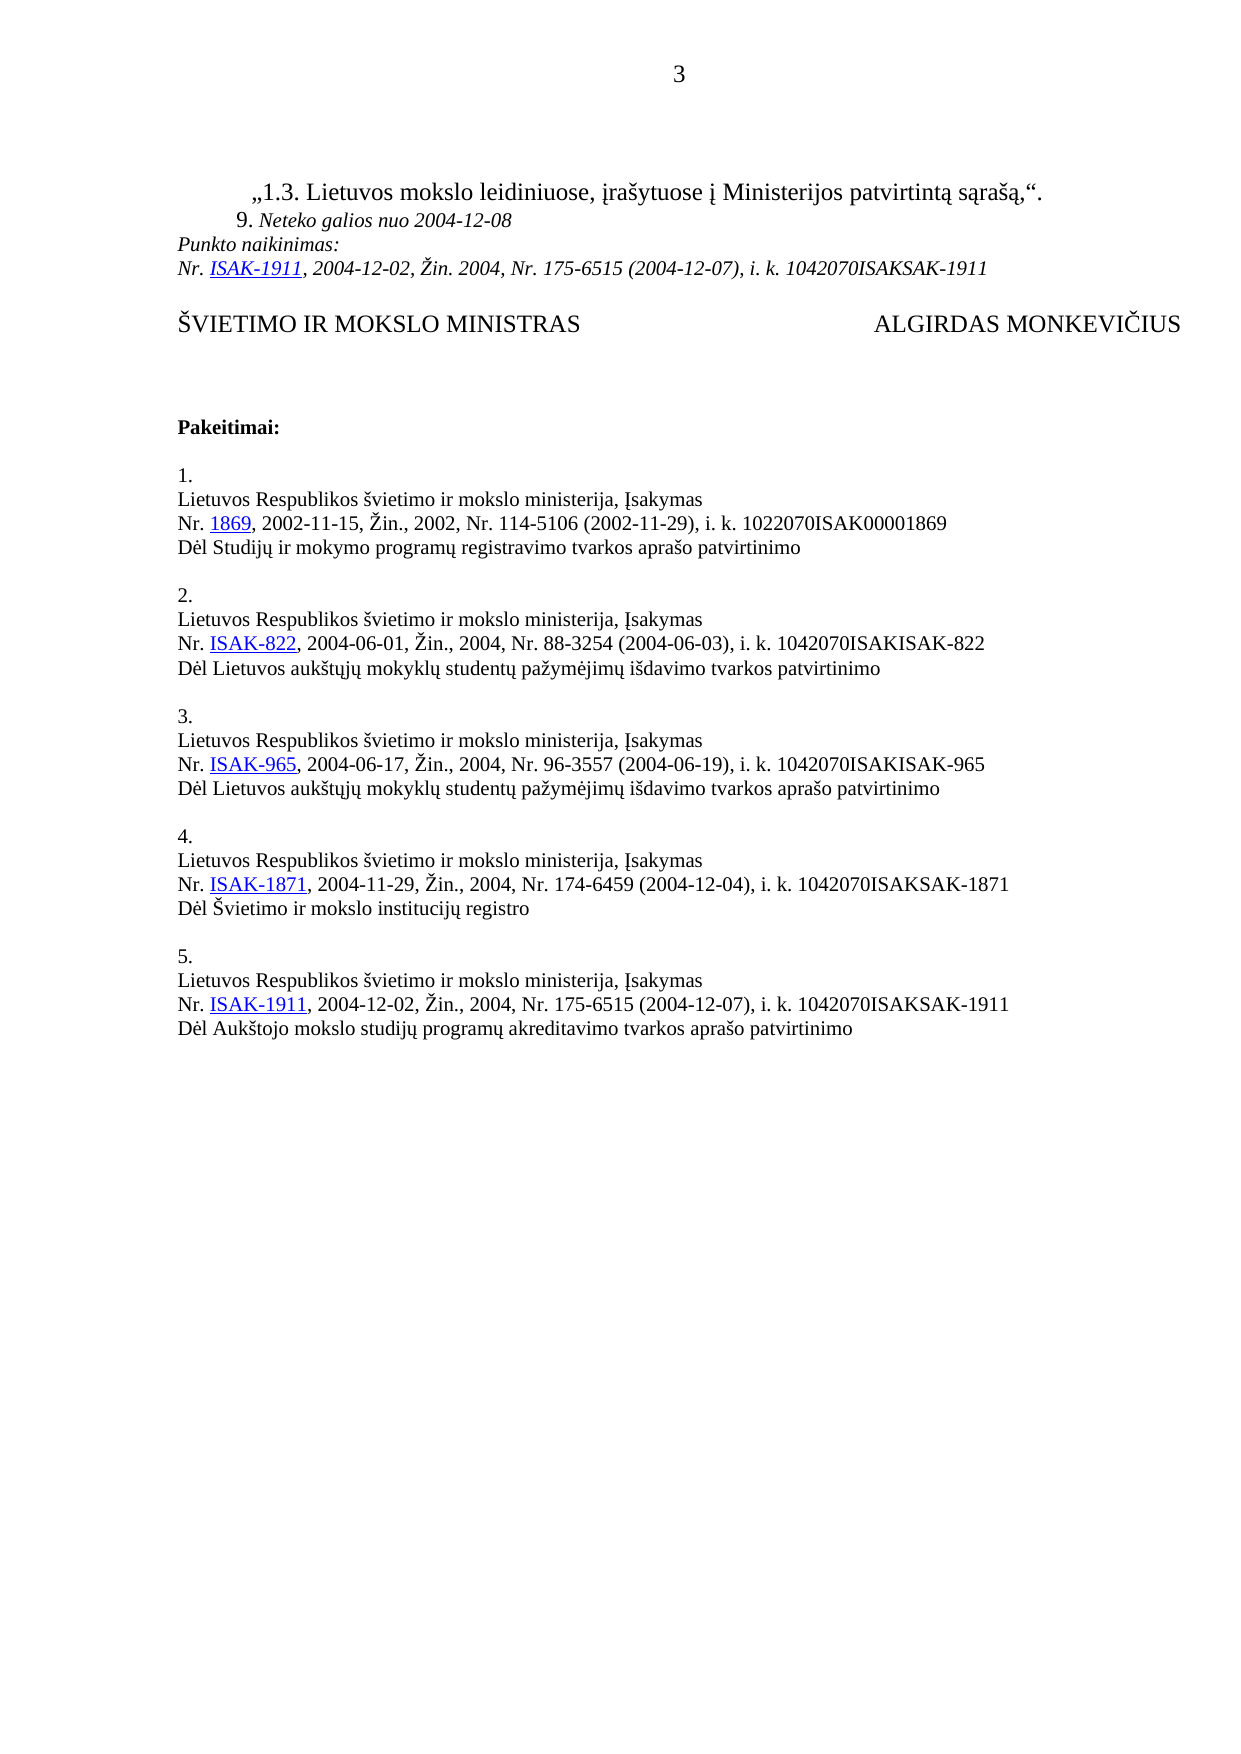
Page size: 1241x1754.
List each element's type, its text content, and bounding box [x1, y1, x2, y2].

text Dėl Lietuvos aukštųjų mokyklų studentų pažymėjimų išdavimo tvarkos patvirtinimo [177, 655, 1181, 679]
text „1.3. Lietuvos mokslo leidiniuose, įrašytuose į Ministerijos patvirtintą sąrašą,“. [177, 177, 1181, 206]
text Dėl Lietuvos aukštųjų mokyklų studentų pažymėjimų išdavimo tvarkos aprašo patvirtinimo [177, 776, 1181, 800]
text Nr. ISAK-1911, 2004-12-02, Žin. 2004, Nr. 175-6515 (2004-12-07), i. k. 1042070ISAKSAK-1911 [177, 256, 1181, 280]
text Nr. ISAK-822, 2004-06-01, Žin., 2004, Nr. 88-3254 (2004-06-03), i. k. 1042070ISAKISAK-822 [177, 631, 1181, 655]
text Dėl Švietimo ir mokslo institucijų registro [177, 896, 1181, 920]
text 9. Neteko galios nuo 2004-12-08 [177, 206, 1181, 232]
text 2. [177, 583, 1181, 607]
text ŠVIETIMO IR MOKSLO MINISTRAS ALGIRDAS MONKEVIČIUS [177, 309, 1181, 338]
text Lietuvos Respublikos švietimo ir mokslo ministerija, Įsakymas [177, 968, 1181, 992]
text Punkto naikinimas: [177, 232, 1181, 256]
text 5. [177, 944, 1181, 968]
text Lietuvos Respublikos švietimo ir mokslo ministerija, Įsakymas [177, 607, 1181, 631]
text Dėl Studijų ir mokymo programų registravimo tvarkos aprašo patvirtinimo [177, 535, 1181, 559]
text Dėl Aukštojo mokslo studijų programų akreditavimo tvarkos aprašo patvirtinimo [177, 1016, 1181, 1040]
text Nr. ISAK-1871, 2004-11-29, Žin., 2004, Nr. 174-6459 (2004-12-04), i. k. 1042070ISAKSAK-1871 [177, 872, 1181, 896]
text 3. [177, 703, 1181, 728]
text Nr. ISAK-965, 2004-06-17, Žin., 2004, Nr. 96-3557 (2004-06-19), i. k. 1042070ISAKISAK-965 [177, 752, 1181, 776]
text 1. [177, 463, 1181, 487]
text Lietuvos Respublikos švietimo ir mokslo ministerija, Įsakymas [177, 848, 1181, 872]
text Lietuvos Respublikos švietimo ir mokslo ministerija, Įsakymas [177, 728, 1181, 752]
text 4. [177, 824, 1181, 848]
text Nr. ISAK-1911, 2004-12-02, Žin., 2004, Nr. 175-6515 (2004-12-07), i. k. 1042070ISAKSAK-1911 [177, 992, 1181, 1016]
text Pakeitimai: [177, 415, 1181, 439]
text Lietuvos Respublikos švietimo ir mokslo ministerija, Įsakymas [177, 487, 1181, 511]
text Nr. 1869, 2002-11-15, Žin., 2002, Nr. 114-5106 (2002-11-29), i. k. 1022070ISAK00001869 [177, 511, 1181, 535]
